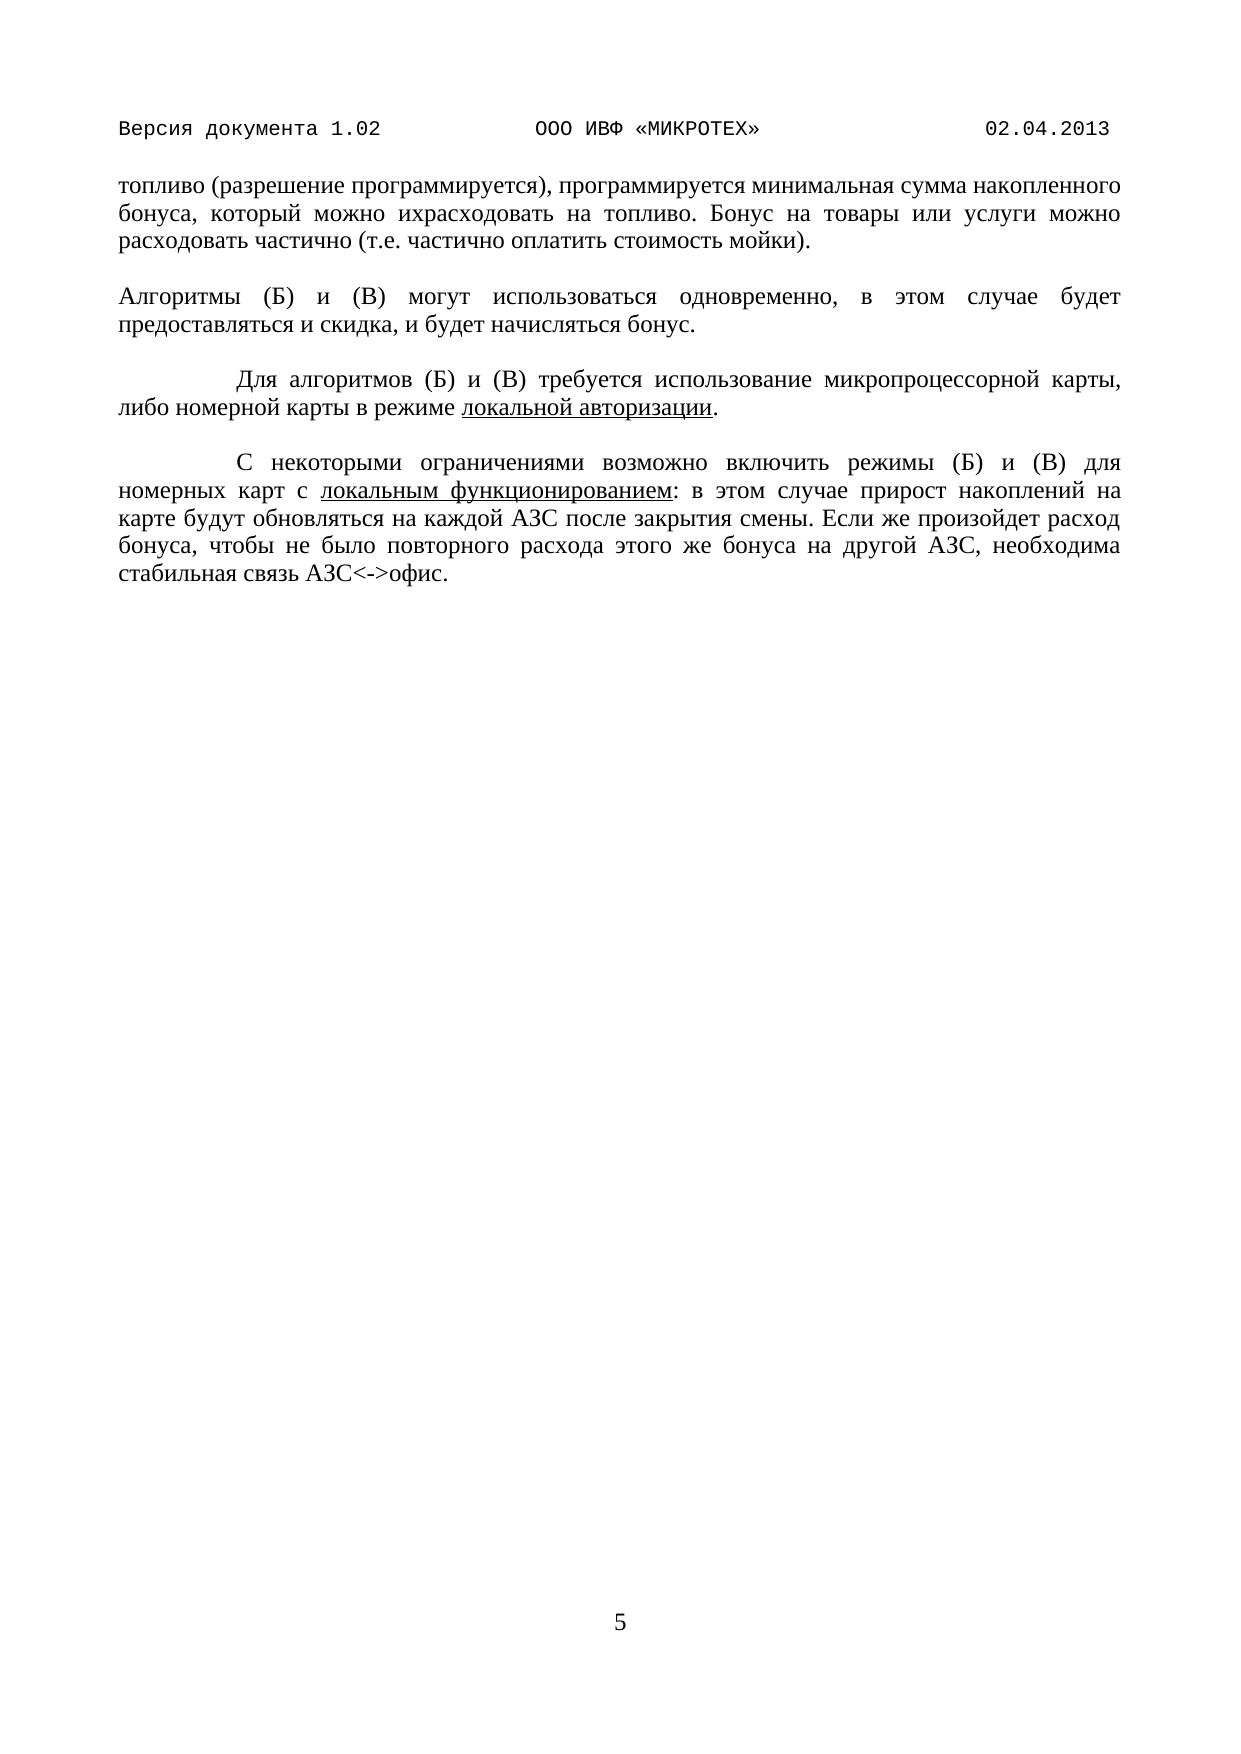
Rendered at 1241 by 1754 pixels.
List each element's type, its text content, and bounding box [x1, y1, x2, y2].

text С некоторыми ограничениями возможно включить режимы (Б) и (В) для номерных карт с локальным функционированием: в этом случае прирост накоплений на карте будут обновляться на каждой АЗС после закрытия смены. Если же произойдет расход бонуса, чтобы не было повторного расхода этого же бонуса на другой АЗС, необходима стабильная связь АЗС<->офис. [118, 448, 1122, 587]
text Для алгоритмов (Б) и (В) требуется использование микропроцессорной карты, либо номерной карты в режиме локальной авторизации. [118, 365, 1122, 421]
text топливо (разрешение программируется), программируется минимальная сумма накопленного бонуса, который можно ихрасходовать на топливо. Бонус на товары или услуги можно расходовать частично (т.е. частично оплатить стоимость мойки). [118, 171, 1122, 254]
text Алгоритмы (Б) и (В) могут использоваться одновременно, в этом случае будет предоставляться и скидка, и будет начисляться бонус. [118, 282, 1122, 337]
